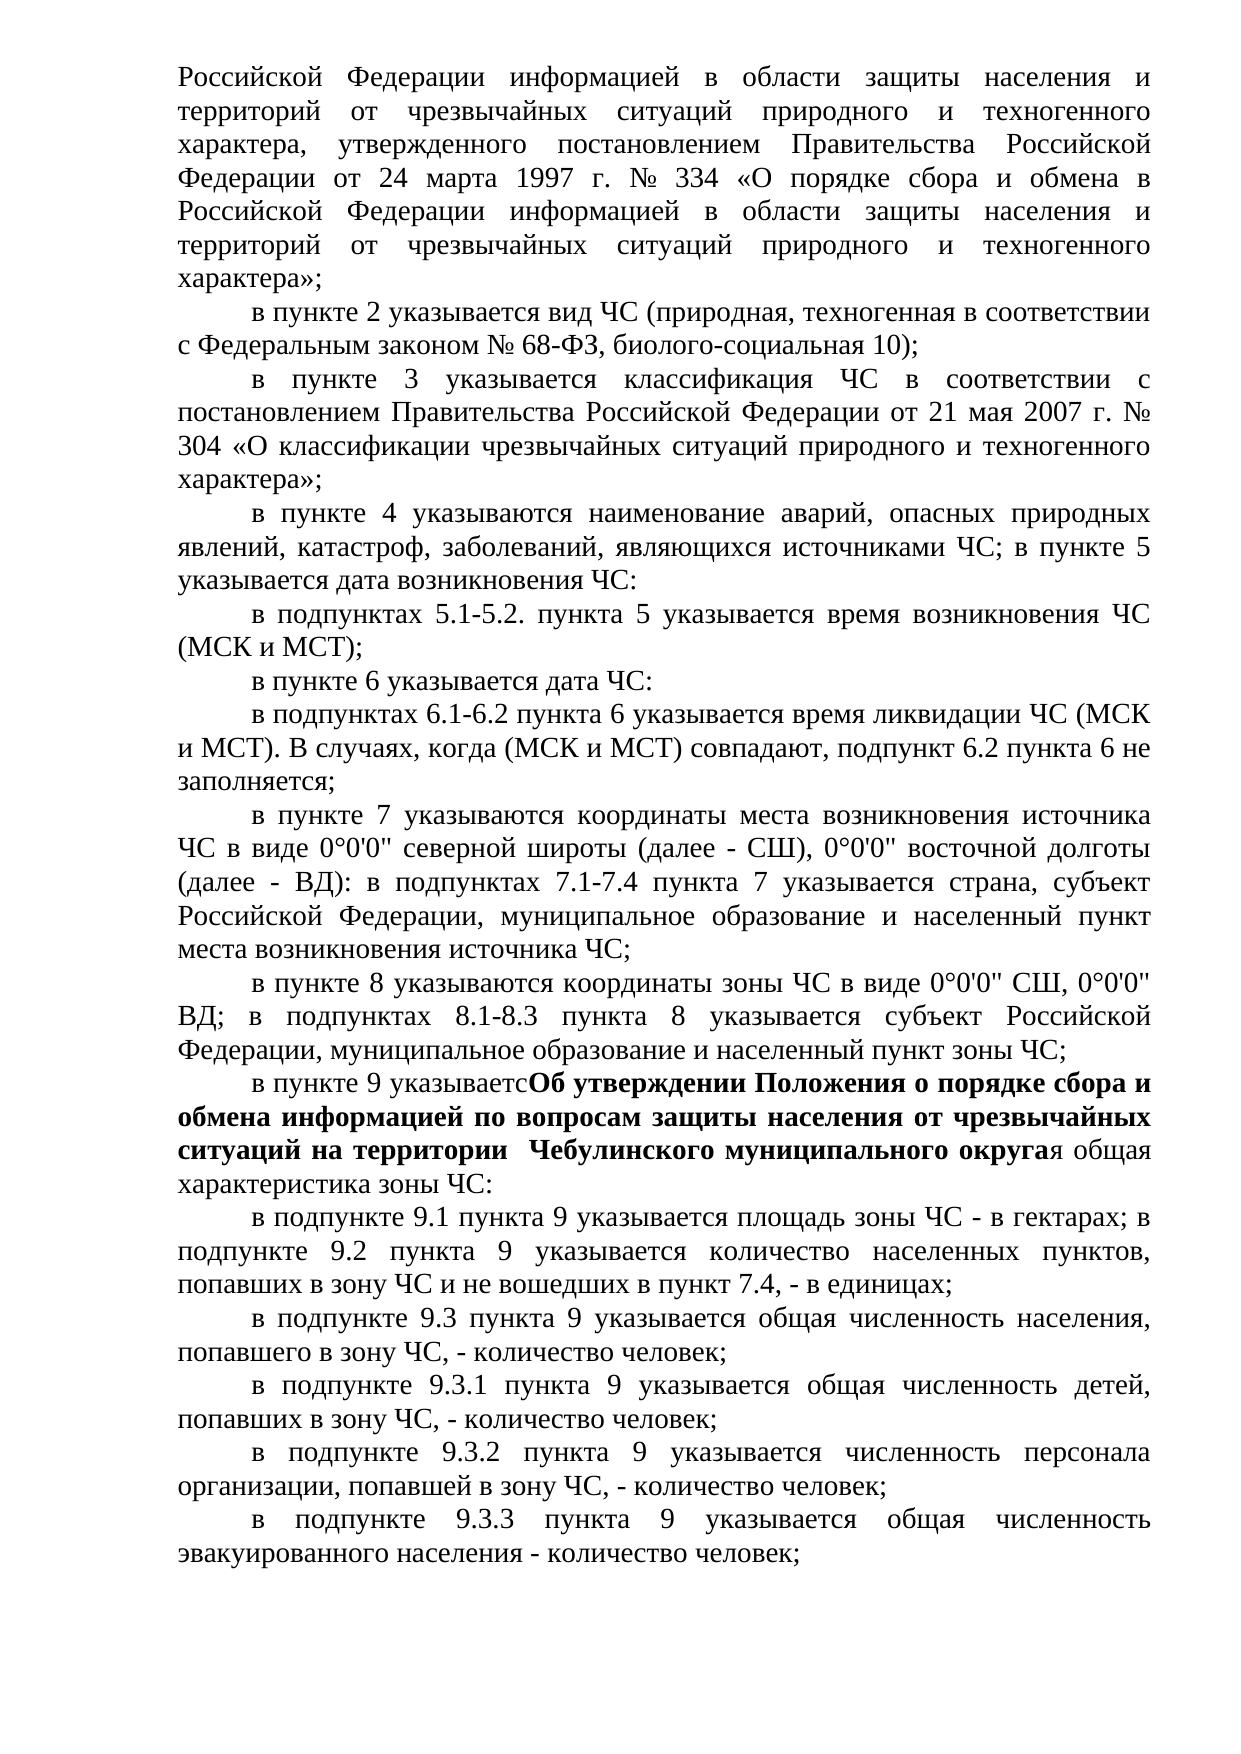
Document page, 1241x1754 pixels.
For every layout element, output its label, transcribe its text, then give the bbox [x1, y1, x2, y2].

text в подпунктах 6.1-6.2 пункта 6 указывается время ликвидации ЧС (МСК и МСТ). В случаях, когда (МСК и МСТ) совпадают, подпункт 6.2 пункта 6 не заполняется; [177, 696, 1152, 797]
text в подпункте 9.1 пункта 9 указывается площадь зоны ЧС - в гектарах; в подпункте 9.2 пункта 9 указывается количество населенных пунктов, попавших в зону ЧС и не вошедших в пункт 7.4, - в единицах; [177, 1199, 1152, 1300]
text в пункте 7 указываются координаты места возникновения источника ЧС в виде 0°0'0" северной широты (далее - СШ), 0°0'0" восточной долготы (далее - ВД): в подпунктах 7.1-7.4 пункта 7 указывается страна, субъект Российской Федерации, муниципальное образование и населенный пункт места возникновения источника ЧС; [177, 797, 1152, 965]
text в пункте 3 указывается классификация ЧС в соответствии с постановлением Правительства Российской Федерации от 21 мая 2007 г. № 304 «О классификации чрезвычайных ситуаций природного и техногенного характера»; [177, 361, 1152, 495]
text в подпункте 9.3 пункта 9 указывается общая численность населения, попавшего в зону ЧС, - количество человек; [177, 1300, 1152, 1367]
text в подпункте 9.3.3 пункта 9 указывается общая численность эвакуированного населения - количество человек; [177, 1501, 1152, 1568]
text в подпункте 9.3.2 пункта 9 указывается численность персонала организации, попавшей в зону ЧС, - количество человек; [177, 1434, 1152, 1501]
text в подпункте 9.3.1 пункта 9 указывается общая численность детей, попавших в зону ЧС, - количество человек; [177, 1367, 1152, 1434]
text в подпунктах 5.1-5.2. пункта 5 указывается время возникновения ЧС (МСК и МСТ); [177, 596, 1152, 663]
text Российской Федерации информацией в области защиты населения и территорий от чрезвычайных ситуаций природного и техногенного характера, утвержденного постановлением Правительства Российской Федерации от 24 марта 1997 г. № 334 «О порядке сбора и обмена в Российской Федерации информацией в области защиты населения и территорий от чрезвычайных ситуаций природного и техногенного характера»; [177, 59, 1152, 294]
text в пункте 9 указываетсОб утверждении Положения о порядке сбора и обмена информацией по вопросам защиты населения от чрезвычайных ситуаций на территории Чебулинского муниципального округая общая характеристика зоны ЧС: [177, 1065, 1152, 1199]
text в пункте 8 указываются координаты зоны ЧС в виде 0°0'0" СШ, 0°0'0" ВД; в подпунктах 8.1-8.3 пункта 8 указывается субъект Российской Федерации, муниципальное образование и населенный пункт зоны ЧС; [177, 965, 1152, 1065]
text в пункте 4 указываются наименование аварий, опасных природных явлений, катастроф, заболеваний, являющихся источниками ЧС; в пункте 5 указывается дата возникновения ЧС: [177, 495, 1152, 596]
text в пункте 6 указывается дата ЧС: [177, 663, 1152, 696]
text в пункте 2 указывается вид ЧС (природная, техногенная в соответствии с Федеральным законом № 68-ФЗ, биолого-социальная 10); [177, 294, 1152, 361]
